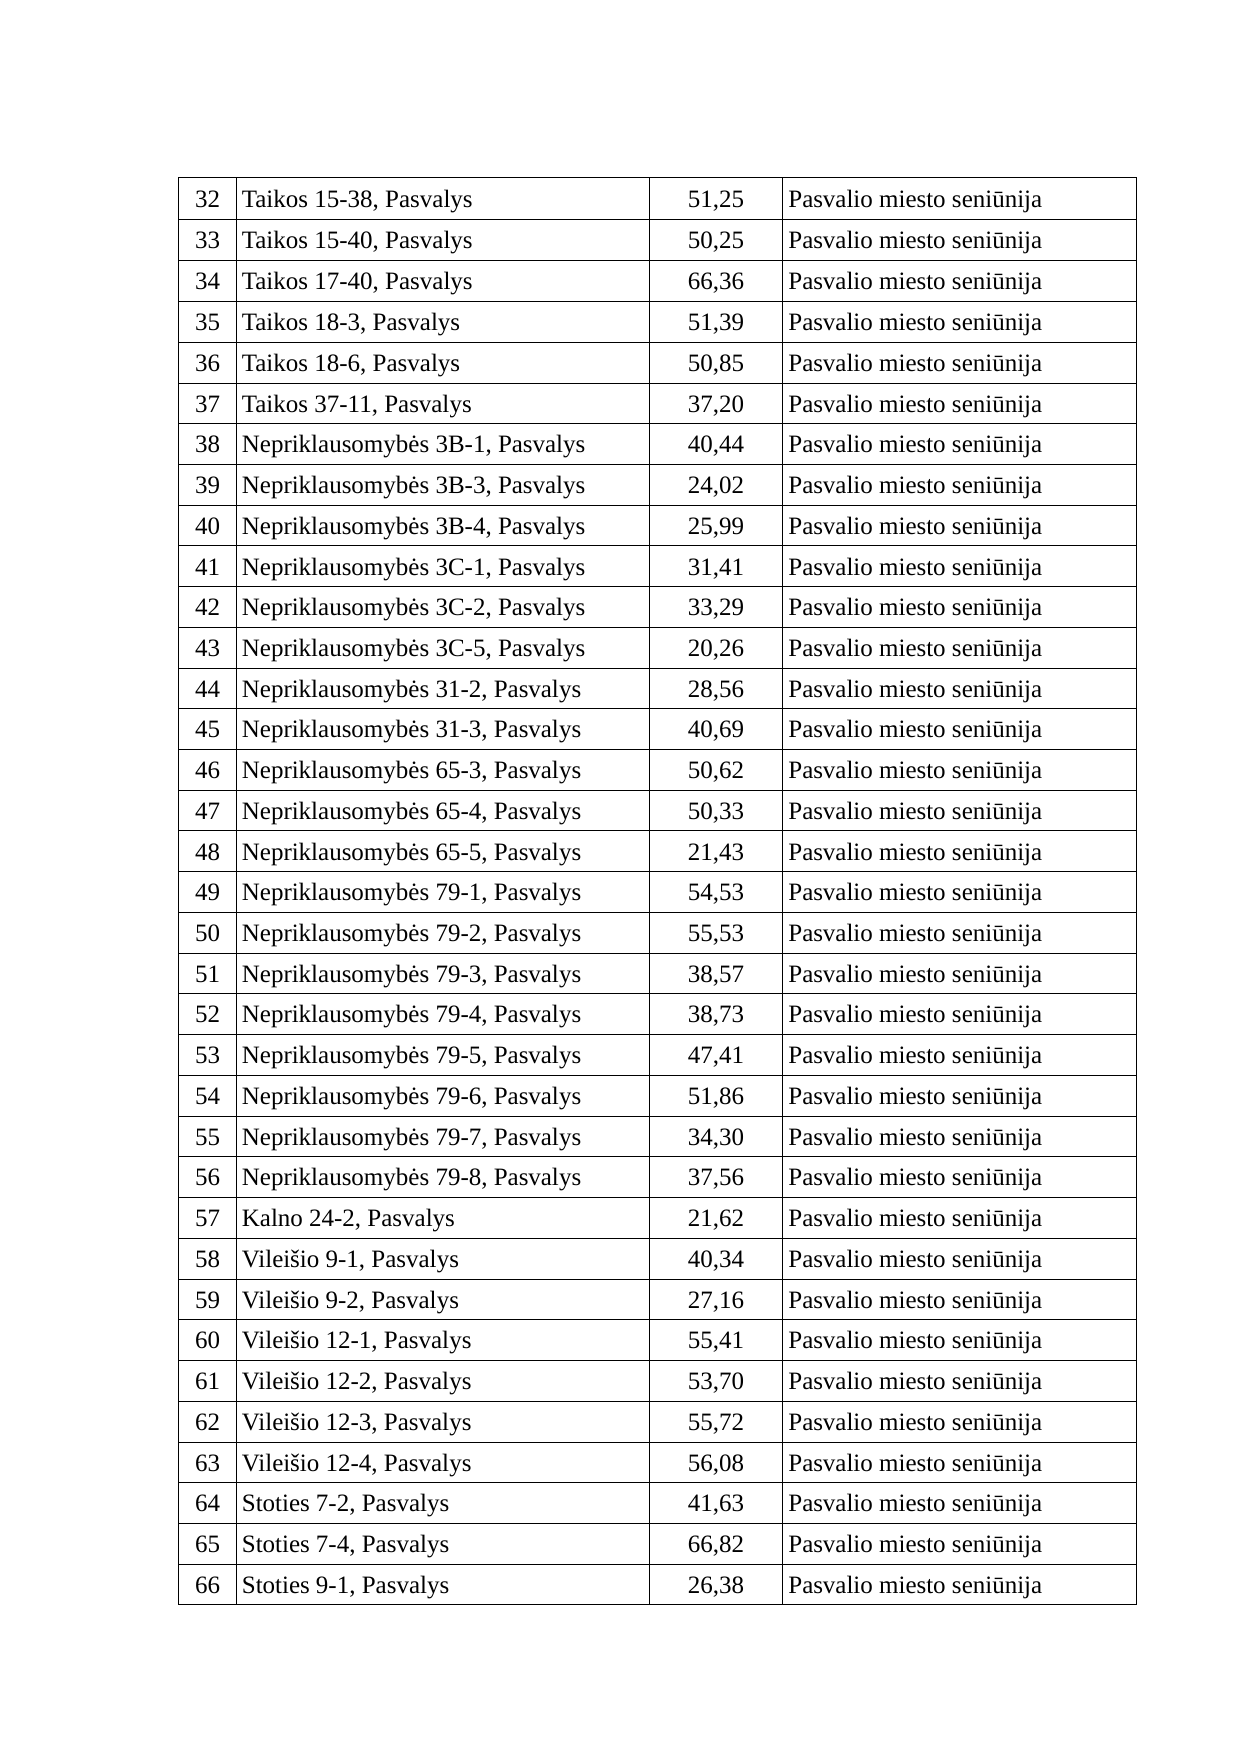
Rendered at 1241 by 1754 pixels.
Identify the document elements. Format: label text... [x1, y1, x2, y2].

table_cell 63 [179, 1443, 236, 1482]
table_cell Pasvalio miesto seniūnija [783, 178, 1136, 218]
table_cell 54 [179, 1076, 236, 1116]
table_cell 51,86 [650, 1076, 782, 1116]
table_cell 50,62 [650, 750, 782, 790]
table_cell Nepriklausomybės 79-1, Pasvalys [237, 872, 649, 912]
table_cell Nepriklausomybės 3C-1, Pasvalys [237, 546, 649, 586]
table_cell Pasvalio miesto seniūnija [783, 424, 1136, 464]
table_cell Pasvalio miesto seniūnija [783, 831, 1136, 871]
table_cell Nepriklausomybės 31-2, Pasvalys [237, 669, 649, 708]
table_cell Pasvalio miesto seniūnija [783, 1035, 1136, 1075]
table_cell 60 [179, 1320, 236, 1360]
table_cell Nepriklausomybės 79-7, Pasvalys [237, 1117, 649, 1156]
table_cell Pasvalio miesto seniūnija [783, 1280, 1136, 1319]
table_cell 52 [179, 994, 236, 1034]
table_cell Nepriklausomybės 79-6, Pasvalys [237, 1076, 649, 1116]
table_cell Pasvalio miesto seniūnija [783, 913, 1136, 953]
table_cell Taikos 18-6, Pasvalys [237, 343, 649, 382]
table_cell 31,41 [650, 546, 782, 586]
table_cell 65 [179, 1524, 236, 1563]
table_cell 26,38 [650, 1565, 782, 1604]
table_cell Pasvalio miesto seniūnija [783, 302, 1136, 342]
table_cell Stoties 7-4, Pasvalys [237, 1524, 649, 1563]
table_cell Pasvalio miesto seniūnija [783, 546, 1136, 586]
table_cell Nepriklausomybės 3C-2, Pasvalys [237, 587, 649, 627]
table_cell 55,41 [650, 1320, 782, 1360]
table_cell 37,20 [650, 384, 782, 423]
table_cell 55 [179, 1117, 236, 1156]
table_cell 50,85 [650, 343, 782, 382]
table_cell Nepriklausomybės 79-4, Pasvalys [237, 994, 649, 1034]
table_cell 39 [179, 465, 236, 504]
table_cell Nepriklausomybės 79-5, Pasvalys [237, 1035, 649, 1075]
table_cell 62 [179, 1402, 236, 1441]
table_cell 33,29 [650, 587, 782, 627]
table_cell Pasvalio miesto seniūnija [783, 1402, 1136, 1441]
table_cell 35 [179, 302, 236, 342]
table_cell 37,56 [650, 1157, 782, 1197]
table_cell Pasvalio miesto seniūnija [783, 261, 1136, 301]
table_cell 42 [179, 587, 236, 627]
table_cell Pasvalio miesto seniūnija [783, 1443, 1136, 1482]
table_cell Taikos 15-38, Pasvalys [237, 178, 649, 218]
table_cell 41,63 [650, 1483, 782, 1523]
table_cell Pasvalio miesto seniūnija [783, 587, 1136, 627]
table_cell 53,70 [650, 1361, 782, 1401]
table_cell 46 [179, 750, 236, 790]
table_cell Pasvalio miesto seniūnija [783, 1198, 1136, 1238]
table_cell Vileišio 9-2, Pasvalys [237, 1280, 649, 1319]
table_cell 40,44 [650, 424, 782, 464]
table_cell Nepriklausomybės 65-3, Pasvalys [237, 750, 649, 790]
table_cell 24,02 [650, 465, 782, 504]
table_cell 48 [179, 831, 236, 871]
table_cell 20,26 [650, 628, 782, 667]
table_cell 41 [179, 546, 236, 586]
table_cell 32 [179, 178, 236, 218]
table_cell 50 [179, 913, 236, 953]
table_cell 53 [179, 1035, 236, 1075]
table_cell Nepriklausomybės 79-8, Pasvalys [237, 1157, 649, 1197]
table_cell Vileišio 9-1, Pasvalys [237, 1239, 649, 1278]
table_cell Pasvalio miesto seniūnija [783, 1076, 1136, 1116]
table_cell Pasvalio miesto seniūnija [783, 1239, 1136, 1278]
table_cell 64 [179, 1483, 236, 1523]
table_cell 43 [179, 628, 236, 667]
table_cell Taikos 17-40, Pasvalys [237, 261, 649, 301]
table_cell Pasvalio miesto seniūnija [783, 1157, 1136, 1197]
table_cell 51,39 [650, 302, 782, 342]
table_cell 38,73 [650, 994, 782, 1034]
table_cell 66,36 [650, 261, 782, 301]
table_cell Vileišio 12-4, Pasvalys [237, 1443, 649, 1482]
table_cell 34,30 [650, 1117, 782, 1156]
table_cell Pasvalio miesto seniūnija [783, 750, 1136, 790]
table_cell 55,72 [650, 1402, 782, 1441]
table_cell 36 [179, 343, 236, 382]
table_cell 40,69 [650, 709, 782, 749]
table_cell Nepriklausomybės 31-3, Pasvalys [237, 709, 649, 749]
table_cell 27,16 [650, 1280, 782, 1319]
table_cell 40,34 [650, 1239, 782, 1278]
table_cell Pasvalio miesto seniūnija [783, 994, 1136, 1034]
table_cell Stoties 9-1, Pasvalys [237, 1565, 649, 1604]
table_cell Nepriklausomybės 65-5, Pasvalys [237, 831, 649, 871]
table_cell Nepriklausomybės 65-4, Pasvalys [237, 791, 649, 830]
table_cell Pasvalio miesto seniūnija [783, 343, 1136, 382]
table_cell 55,53 [650, 913, 782, 953]
table_cell 38 [179, 424, 236, 464]
table_cell Vileišio 12-3, Pasvalys [237, 1402, 649, 1441]
table_cell Pasvalio miesto seniūnija [783, 709, 1136, 749]
table_cell Pasvalio miesto seniūnija [783, 1117, 1136, 1156]
table_cell 45 [179, 709, 236, 749]
table_cell 66,82 [650, 1524, 782, 1563]
table_cell 54,53 [650, 872, 782, 912]
table_cell Taikos 15-40, Pasvalys [237, 220, 649, 260]
table_cell 21,62 [650, 1198, 782, 1238]
table_cell Pasvalio miesto seniūnija [783, 465, 1136, 504]
table_cell 66 [179, 1565, 236, 1604]
table_cell Nepriklausomybės 3B-1, Pasvalys [237, 424, 649, 464]
table_cell 38,57 [650, 954, 782, 993]
table_cell 33 [179, 220, 236, 260]
table_cell Pasvalio miesto seniūnija [783, 506, 1136, 545]
table_cell Nepriklausomybės 3B-3, Pasvalys [237, 465, 649, 504]
table_cell 51 [179, 954, 236, 993]
table_cell Pasvalio miesto seniūnija [783, 1565, 1136, 1604]
table_cell 44 [179, 669, 236, 708]
table_cell 51,25 [650, 178, 782, 218]
table_cell Pasvalio miesto seniūnija [783, 1524, 1136, 1563]
table_cell Kalno 24-2, Pasvalys [237, 1198, 649, 1238]
table_cell Vileišio 12-2, Pasvalys [237, 1361, 649, 1401]
table_cell 57 [179, 1198, 236, 1238]
table_cell 37 [179, 384, 236, 423]
table_cell Pasvalio miesto seniūnija [783, 791, 1136, 830]
table_cell Stoties 7-2, Pasvalys [237, 1483, 649, 1523]
table_cell 58 [179, 1239, 236, 1278]
table_cell Pasvalio miesto seniūnija [783, 872, 1136, 912]
table_cell Pasvalio miesto seniūnija [783, 384, 1136, 423]
table_cell 47 [179, 791, 236, 830]
table_cell Pasvalio miesto seniūnija [783, 1361, 1136, 1401]
table_cell 59 [179, 1280, 236, 1319]
table_cell Taikos 18-3, Pasvalys [237, 302, 649, 342]
table_cell Pasvalio miesto seniūnija [783, 628, 1136, 667]
table_cell 50,33 [650, 791, 782, 830]
table_cell Pasvalio miesto seniūnija [783, 220, 1136, 260]
table_cell Taikos 37-11, Pasvalys [237, 384, 649, 423]
table_cell Pasvalio miesto seniūnija [783, 1483, 1136, 1523]
table_cell Nepriklausomybės 3B-4, Pasvalys [237, 506, 649, 545]
table_cell 61 [179, 1361, 236, 1401]
table_cell Pasvalio miesto seniūnija [783, 954, 1136, 993]
table_cell 25,99 [650, 506, 782, 545]
table_cell Vileišio 12-1, Pasvalys [237, 1320, 649, 1360]
table_cell 47,41 [650, 1035, 782, 1075]
table_cell Pasvalio miesto seniūnija [783, 669, 1136, 708]
table_cell 56,08 [650, 1443, 782, 1482]
table_cell Nepriklausomybės 79-3, Pasvalys [237, 954, 649, 993]
table_cell 50,25 [650, 220, 782, 260]
table_cell 49 [179, 872, 236, 912]
table_cell 34 [179, 261, 236, 301]
table_cell Nepriklausomybės 79-2, Pasvalys [237, 913, 649, 953]
table_cell Nepriklausomybės 3C-5, Pasvalys [237, 628, 649, 667]
table_cell 28,56 [650, 669, 782, 708]
table_cell Pasvalio miesto seniūnija [783, 1320, 1136, 1360]
table_cell 56 [179, 1157, 236, 1197]
table_cell 21,43 [650, 831, 782, 871]
table_cell 40 [179, 506, 236, 545]
